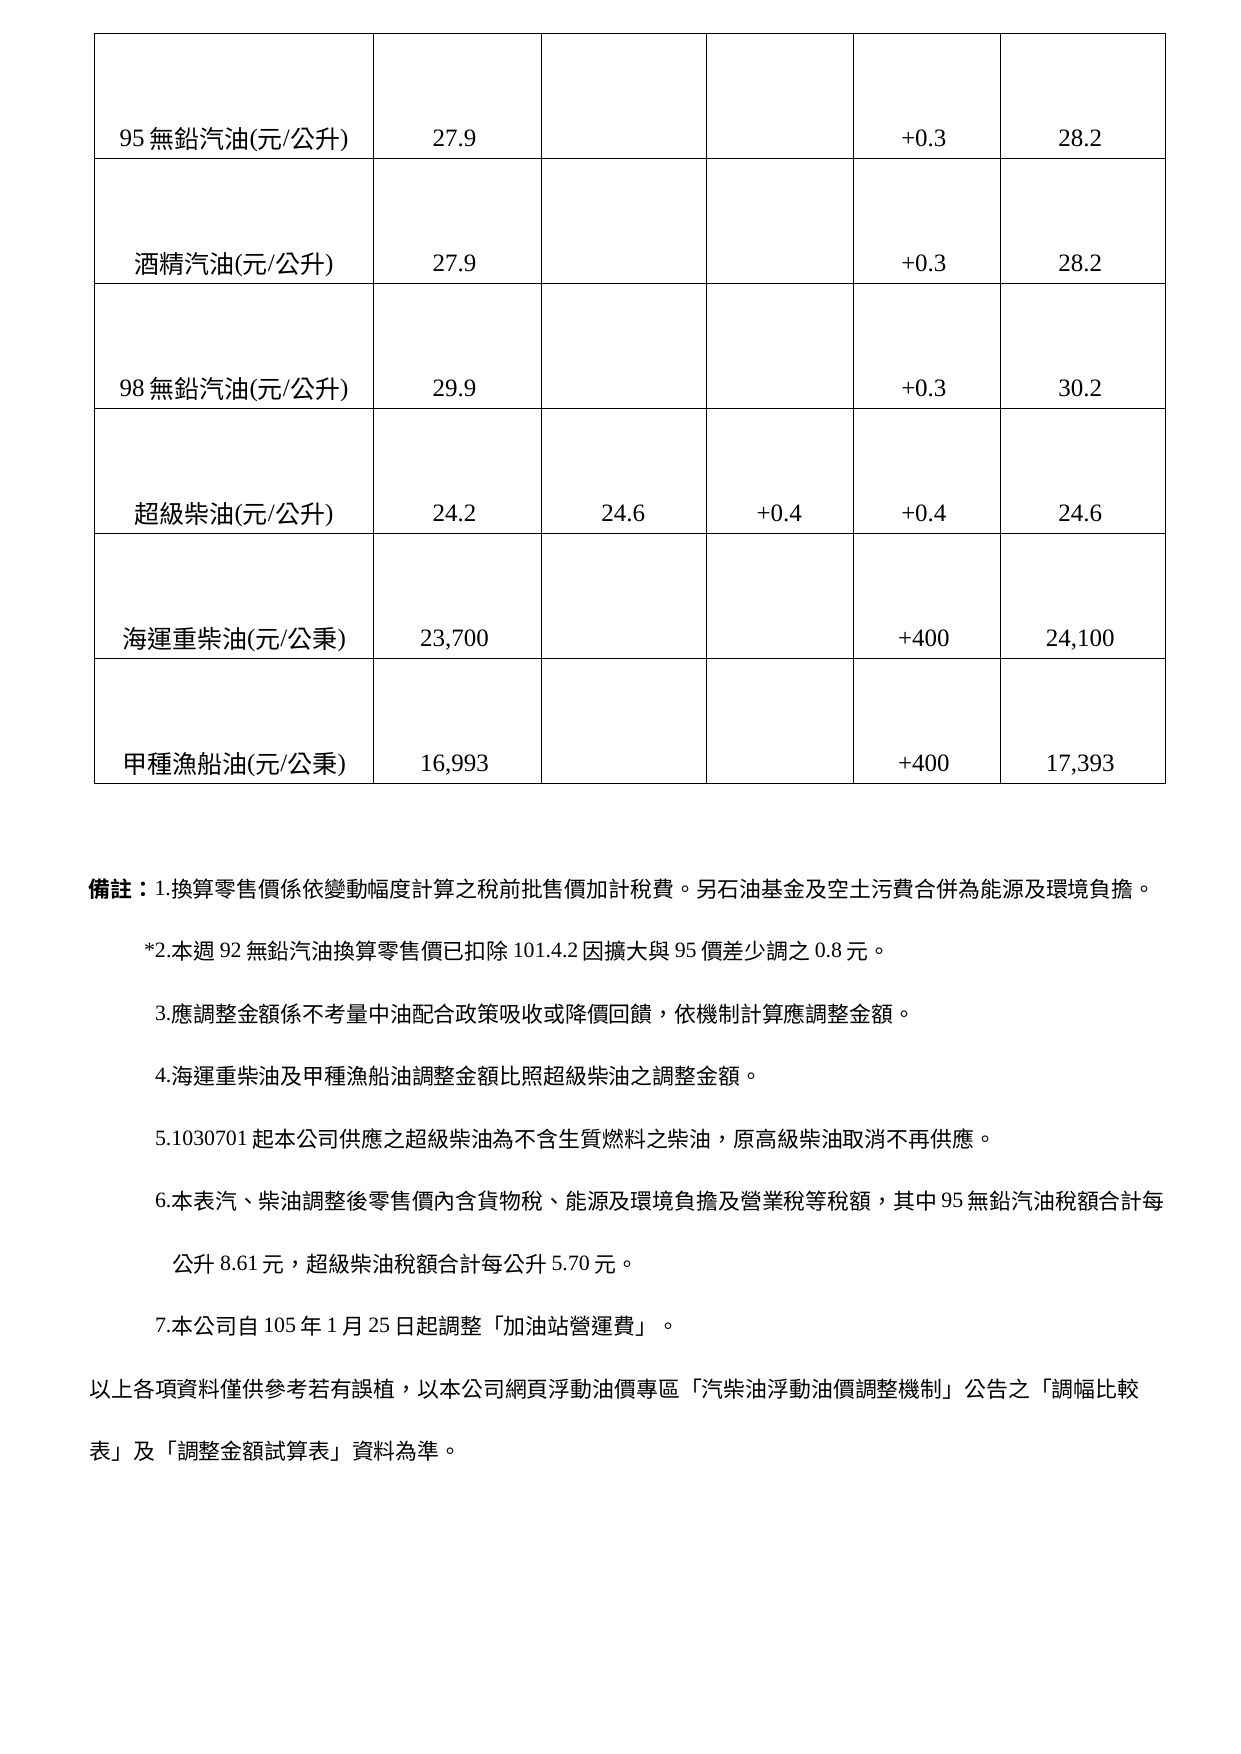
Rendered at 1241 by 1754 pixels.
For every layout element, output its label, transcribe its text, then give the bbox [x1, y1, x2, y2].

table_cell [707, 159, 853, 283]
table_cell 酒精汽油(元/公升) [95, 159, 373, 283]
table_cell 24.6 [1001, 409, 1165, 533]
table_cell 甲種漁船油(元/公秉) [95, 659, 373, 783]
table_cell 24.6 [542, 409, 706, 533]
table_cell 28.2 [1001, 159, 1165, 283]
table_cell +0.4 [854, 409, 1000, 533]
text 備註：1.換算零售價係依變動幅度計算之稅前批售價加計稅費。另石油基金及空土污費合併為能源及環境負擔。 [89, 846, 1171, 908]
table_cell +0.3 [854, 284, 1000, 408]
table_cell [707, 284, 853, 408]
table_cell +0.4 [707, 409, 853, 533]
table_cell 27.9 [374, 34, 541, 158]
table_cell [542, 284, 706, 408]
table_cell 海運重柴油(元/公秉) [95, 534, 373, 658]
table_cell [707, 534, 853, 658]
text 5.1030701起本公司供應之超級柴油為不含生質燃料之柴油，原高級柴油取消不再供應。 [155, 1096, 1171, 1158]
table_cell +0.3 [854, 159, 1000, 283]
table_cell [707, 659, 853, 783]
table_cell 27.9 [374, 159, 541, 283]
table_cell [542, 34, 706, 158]
text *2.本週92無鉛汽油換算零售價已扣除101.4.2因擴大與95價差少調之0.8元。 [125, 908, 1171, 971]
table_cell 95無鉛汽油(元/公升) [95, 34, 373, 158]
table_cell 28.2 [1001, 34, 1165, 158]
table_cell 16,993 [374, 659, 541, 783]
table_cell [707, 34, 853, 158]
text 3.應調整金額係不考量中油配合政策吸收或降價回饋，依機制計算應調整金額。 [155, 971, 1171, 1033]
table_cell 98無鉛汽油(元/公升) [95, 284, 373, 408]
text 6.本表汽、柴油調整後零售價內含貨物稅、能源及環境負擔及營業稅等稅額，其中95無鉛汽油稅額合計每公升8.61元，超級柴油稅額合計每公升5.70元。 [155, 1158, 1171, 1283]
table_cell 24,100 [1001, 534, 1165, 658]
table_cell +400 [854, 534, 1000, 658]
table_cell 17,393 [1001, 659, 1165, 783]
table_cell +0.3 [854, 34, 1000, 158]
table_cell 23,700 [374, 534, 541, 658]
table_cell 29.9 [374, 284, 541, 408]
text 4.海運重柴油及甲種漁船油調整金額比照超級柴油之調整金額。 [155, 1033, 1171, 1096]
table_cell 30.2 [1001, 284, 1165, 408]
table_cell [542, 534, 706, 658]
table_cell 超級柴油(元/公升) [95, 409, 373, 533]
text 7.本公司自105年1月25日起調整「加油站營運費」。 [155, 1283, 1171, 1346]
table_cell [542, 159, 706, 283]
table_cell [542, 659, 706, 783]
text 以上各項資料僅供參考若有誤植，以本公司網頁浮動油價專區「汽柴油浮動油價調整機制」公告之「調幅比較表」及「調整金額試算表」資料為準。 [89, 1346, 1171, 1471]
table_cell 24.2 [374, 409, 541, 533]
table_cell +400 [854, 659, 1000, 783]
